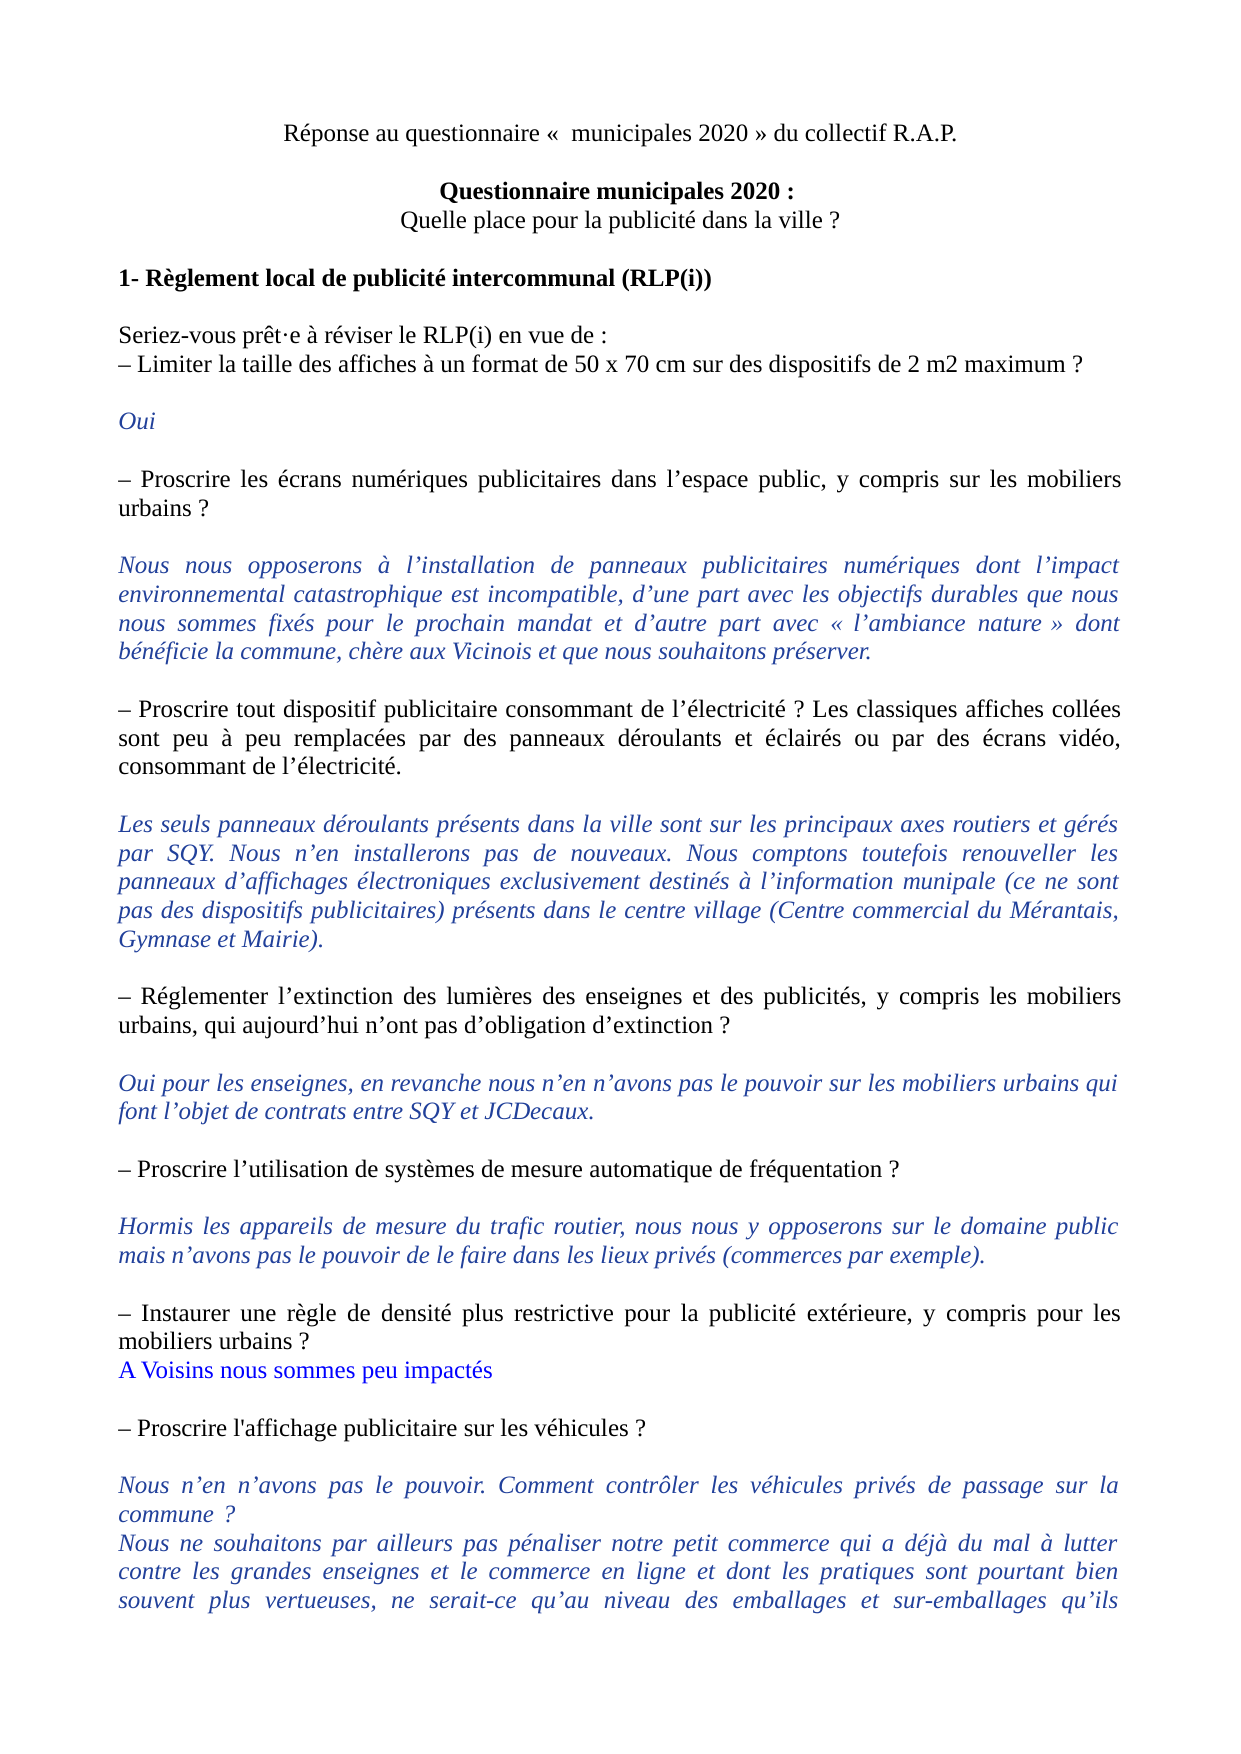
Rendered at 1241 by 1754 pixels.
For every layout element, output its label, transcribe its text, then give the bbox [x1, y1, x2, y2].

text – Proscrire l'affichage publicitaire sur les véhicules ? [118, 1413, 1122, 1441]
text – Proscrire les écrans numériques publicitaires dans l’espace public, y compris sur les mobiliers urbains ? [118, 464, 1122, 521]
text Questionnaire municipales 2020 : [118, 176, 1122, 205]
text Oui [118, 406, 1122, 435]
text Les seuls panneaux déroulants présents dans la ville sont sur les principaux axes routiers et gérés par SQY. Nous n’en installerons pas de nouveaux. Nous comptons toutefois renouveller les panneaux d’affichages électroniques exclusivement destinés à l’information munipale (ce ne sont pas des dispositifs publicitaires) présents dans le centre village (Centre commercial du Mérantais, Gymnase et Mairie). [118, 809, 1122, 953]
text Quelle place pour la publicité dans la ville ? [118, 205, 1122, 234]
text Nous ne souhaitons par ailleurs pas pénaliser notre petit commerce qui a déjà du mal à lutter contre les grandes enseignes et le commerce en ligne et dont les pratiques sont pourtant bien souvent plus vertueuses, ne serait-ce qu’au niveau des emballages et sur-emballages qu’ils [118, 1528, 1122, 1614]
text – Instaurer une règle de densité plus restrictive pour la publicité extérieure, y compris pour les mobiliers urbains ? [118, 1298, 1122, 1355]
text Seriez-vous prêt·e à réviser le RLP(i) en vue de : [118, 320, 1122, 349]
text A Voisins nous sommes peu impactés [118, 1355, 1122, 1384]
text 1- Règlement local de publicité intercommunal (RLP(i)) [118, 263, 1122, 291]
text Nous nous opposerons à l’installation de panneaux publicitaires numériques dont l’impact environnemental catastrophique est incompatible, d’une part avec les objectifs durables que nous nous sommes fixés pour le prochain mandat et d’autre part avec « l’ambiance nature » dont bénéficie la commune, chère aux Vicinois et que nous souhaitons préserver. [118, 550, 1122, 665]
text – Proscrire l’utilisation de systèmes de mesure automatique de fréquentation ? [118, 1154, 1122, 1183]
text Oui pour les enseignes, en revanche nous n’en n’avons pas le pouvoir sur les mobiliers urbains qui font l’objet de contrats entre SQY et JCDecaux. [118, 1068, 1122, 1125]
text Nous n’en n’avons pas le pouvoir. Comment contrôler les véhicules privés de passage sur la commune ? [118, 1470, 1122, 1528]
text – Réglementer l’extinction des lumières des enseignes et des publicités, y compris les mobiliers urbains, qui aujourd’hui n’ont pas d’obligation d’extinction ? [118, 981, 1122, 1039]
text – Proscrire tout dispositif publicitaire consommant de l’électricité ? Les classiques affiches collées sont peu à peu remplacées par des panneaux déroulants et éclairés ou par des écrans vidéo, consommant de l’électricité. [118, 694, 1122, 780]
text Hormis les appareils de mesure du trafic routier, nous nous y opposerons sur le domaine public mais n’avons pas le pouvoir de le faire dans les lieux privés (commerces par exemple). [118, 1211, 1122, 1269]
text – Limiter la taille des affiches à un format de 50 x 70 cm sur des dispositifs de 2 m2 maximum ? [118, 349, 1122, 378]
